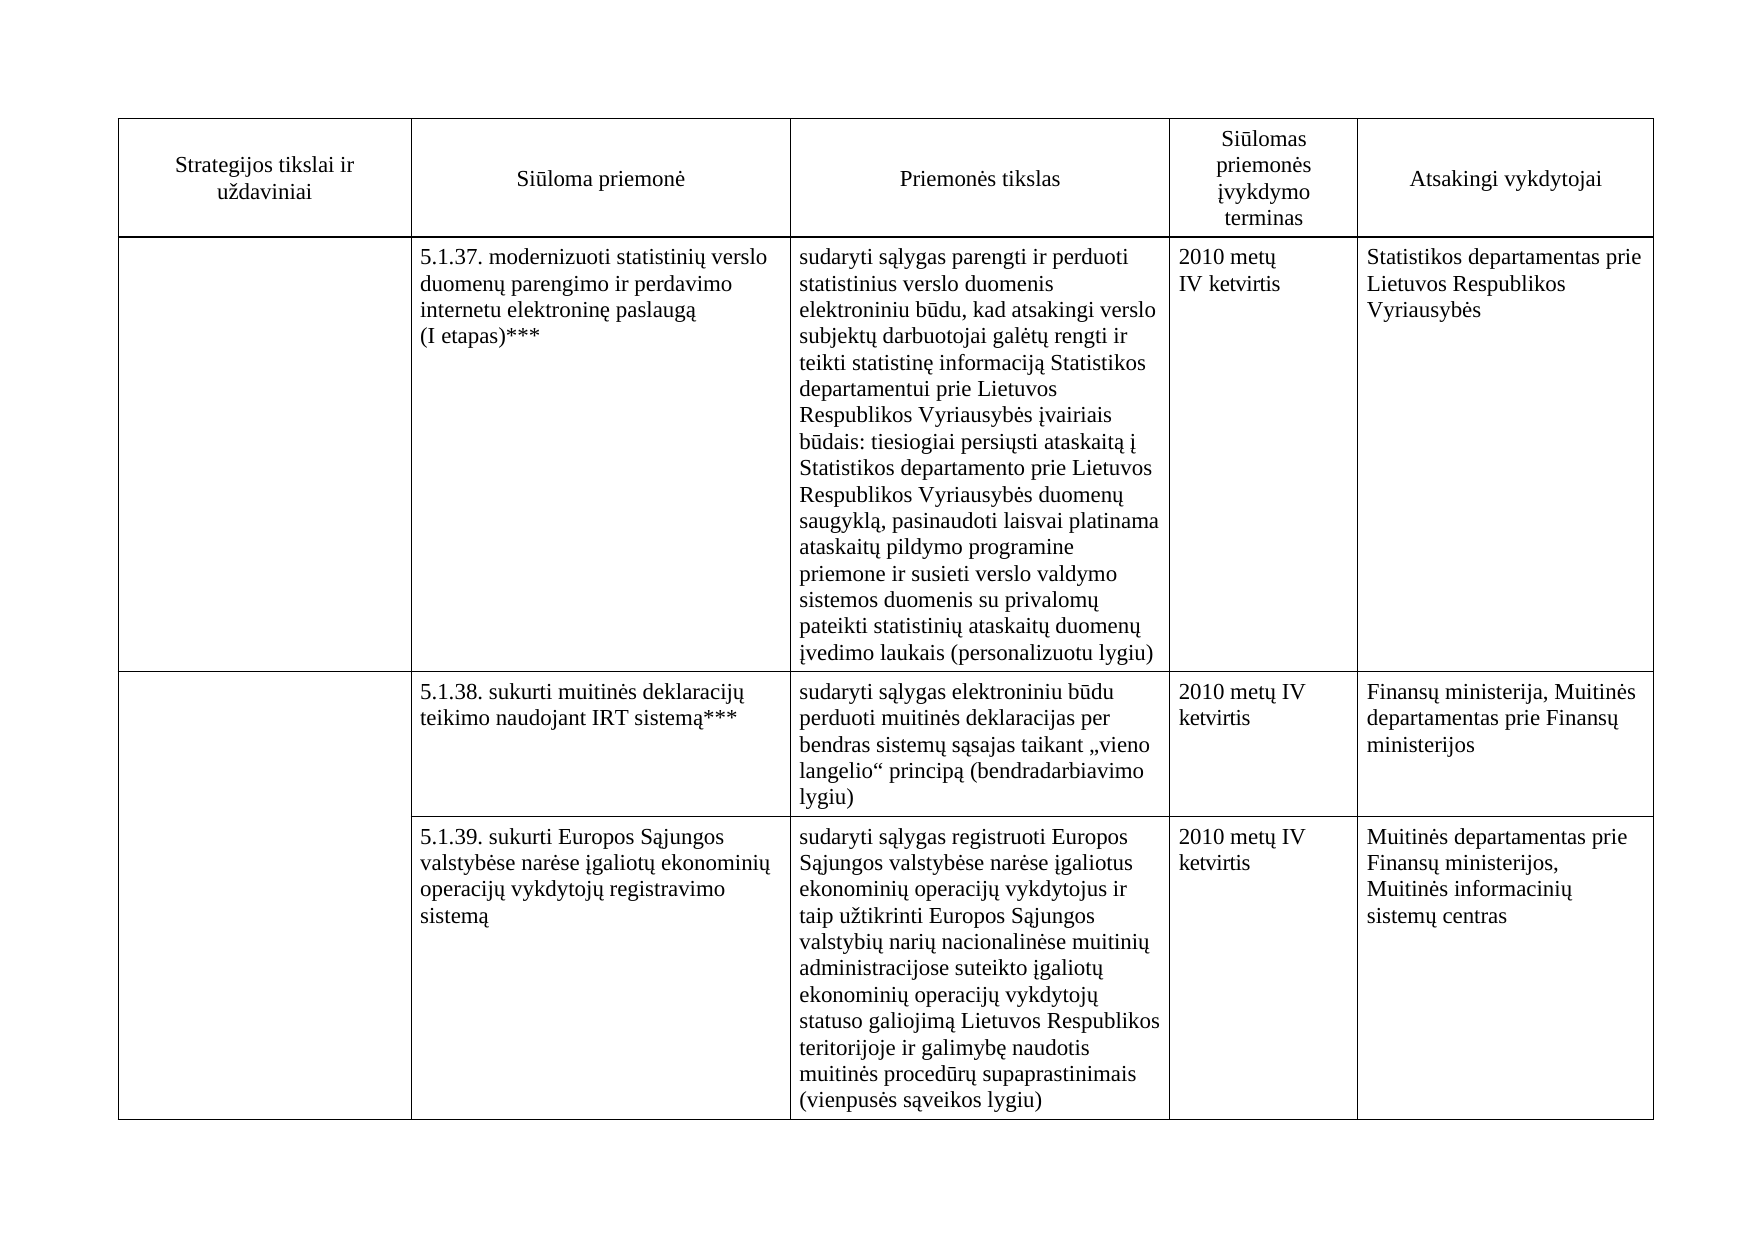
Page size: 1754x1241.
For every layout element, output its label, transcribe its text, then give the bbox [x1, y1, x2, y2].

table_header Priemonės tikslas [791, 119, 1169, 236]
table_cell 2010 metų IV ketvirtis [1170, 238, 1357, 671]
table_cell 5.1.37. modernizuoti statistinių verslo duomenų parengimo ir perdavimo internetu elektroninę paslaugą (I etapas)*** [412, 238, 790, 671]
table_cell [119, 238, 411, 671]
table_cell sudaryti sąlygas parengti ir perduoti statistinius verslo duomenis elektroniniu būdu, kad atsakingi verslo subjektų darbuotojai galėtų rengti ir teikti statistinę informaciją Statistikos departamentui prie Lietuvos Respublikos Vyriausybės įvairiais būdais: tiesiogiai persiųsti ataskaitą į Statistikos departamento prie Lietuvos Respublikos Vyriausybės duomenų saugyklą, pasinaudoti laisvai platinama ataskaitų pildymo programine priemone ir susieti verslo valdymo sistemos duomenis su privalomų pateikti statistinių ataskaitų duomenų įvedimo laukais (personalizuotu lygiu) [791, 238, 1169, 671]
table_cell 5.1.38. sukurti muitinės deklaracijų teikimo naudojant IRT sistemą*** [412, 672, 790, 816]
table_cell sudaryti sąlygas registruoti Europos Sąjungos valstybėse narėse įgaliotus ekonominių operacijų vykdytojus ir taip užtikrinti Europos Sąjungos valstybių narių nacionalinėse muitinių administracijose suteikto įgaliotų ekonominių operacijų vykdytojų statuso galiojimą Lietuvos Respublikos teritorijoje ir galimybę naudotis muitinės procedūrų supaprastinimais (vienpusės sąveikos lygiu) [791, 817, 1169, 1118]
table_cell sudaryti sąlygas elektroniniu būdu perduoti muitinės deklaracijas per bendras sistemų sąsajas taikant „vieno langelio“ principą (bendradarbiavimo lygiu) [791, 672, 1169, 816]
table_header Strategijos tikslai ir uždaviniai [119, 119, 411, 236]
table_cell 2010 metų IV ketvirtis [1170, 672, 1357, 816]
table_cell 5.1.39. sukurti Europos Sąjungos valstybėse narėse įgaliotų ekonominių operacijų vykdytojų registravimo sistemą [412, 817, 790, 1118]
table_cell Statistikos departamentas prie Lietuvos Respublikos Vyriausybės [1358, 238, 1653, 671]
table_header Siūlomas priemonės įvykdymo terminas [1170, 119, 1357, 236]
table_cell Finansų ministerija, Muitinės departamentas prie Finansų ministerijos [1358, 672, 1653, 816]
table_cell 2010 metų IV ketvirtis [1170, 817, 1357, 1118]
table_header Siūloma priemonė [412, 119, 790, 236]
table_header Atsakingi vykdytojai [1358, 119, 1653, 236]
table_cell [119, 672, 411, 1118]
table_cell Muitinės departamentas prie Finansų ministerijos, Muitinės informacinių sistemų centras [1358, 817, 1653, 1118]
